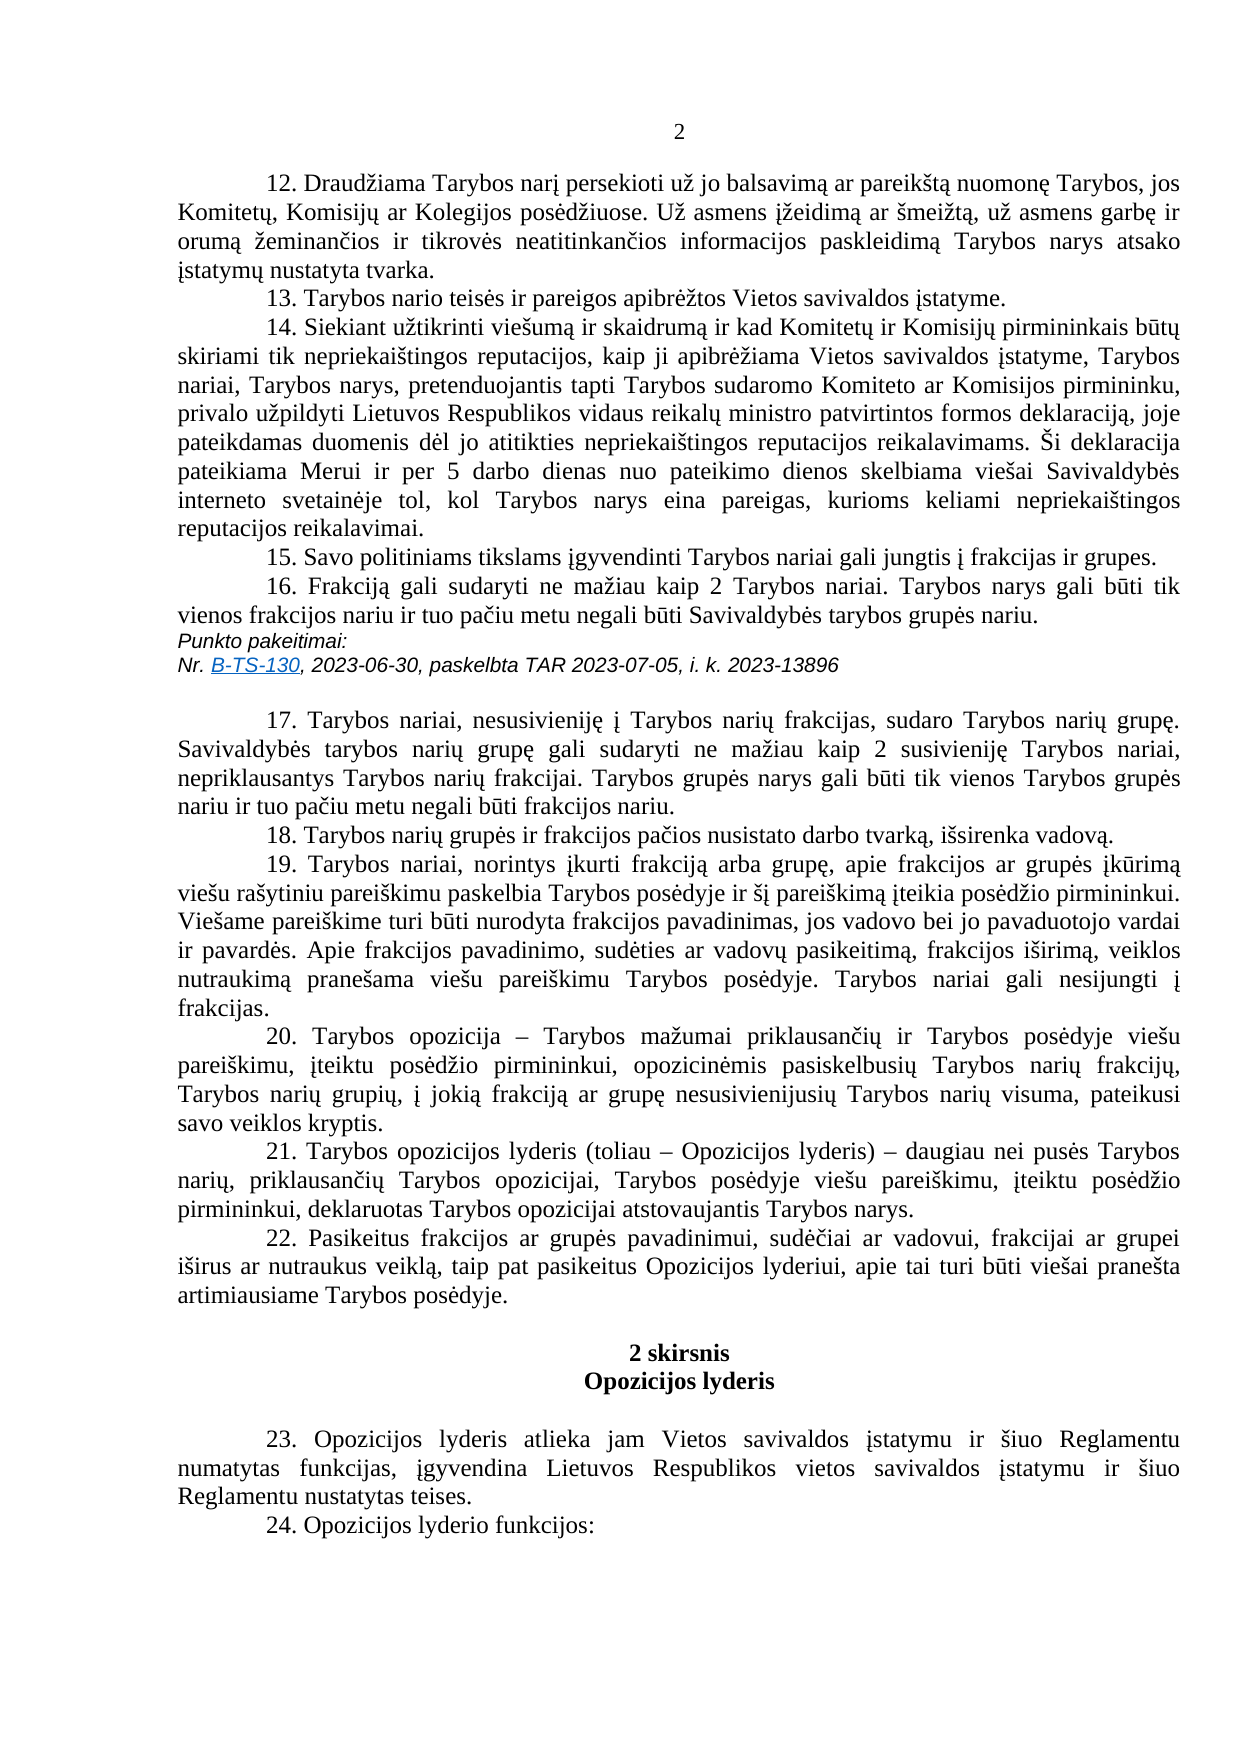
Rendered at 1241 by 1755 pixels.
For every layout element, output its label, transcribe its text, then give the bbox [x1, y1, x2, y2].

text 19. Tarybos nariai, norintys įkurti frakciją arba grupę, apie frakcijos ar grupės įkūrimą viešu rašytiniu pareiškimu paskelbia Tarybos posėdyje ir šį pareiškimą įteikia posėdžio pirmininkui. Viešame pareiškime turi būti nurodyta frakcijos pavadinimas, jos vadovo bei jo pavaduotojo vardai ir pavardės. Apie frakcijos pavadinimo, sudėties ar vadovų pasikeitimą, frakcijos iširimą, veiklos nutraukimą pranešama viešu pareiškimu Tarybos posėdyje. Tarybos nariai gali nesijungti į frakcijas. [177, 849, 1181, 1021]
text 16. Frakciją gali sudaryti ne mažiau kaip 2 Tarybos nariai. Tarybos narys gali būti tik vienos frakcijos nariu ir tuo pačiu metu negali būti Savivaldybės tarybos grupės nariu. [177, 571, 1181, 628]
text 2 skirsnis [177, 1338, 1181, 1366]
text 17. Tarybos nariai, nesusivieniję į Tarybos narių frakcijas, sudaro Tarybos narių grupę. Savivaldybės tarybos narių grupę gali sudaryti ne mažiau kaip 2 susivieniję Tarybos nariai, nepriklausantys Tarybos narių frakcijai. Tarybos grupės narys gali būti tik vienos Tarybos grupės nariu ir tuo pačiu metu negali būti frakcijos nariu. [177, 705, 1181, 820]
text 18. Tarybos narių grupės ir frakcijos pačios nusistato darbo tvarką, išsirenka vadovą. [177, 820, 1181, 849]
text 21. Tarybos opozicijos lyderis (toliau – Opozicijos lyderis) – daugiau nei pusės Tarybos narių, priklausančių Tarybos opozicijai, Tarybos posėdyje viešu pareiškimu, įteiktu posėdžio pirmininkui, deklaruotas Tarybos opozicijai atstovaujantis Tarybos narys. [177, 1136, 1181, 1223]
text Nr. B-TS-130, 2023-06-30, paskelbta TAR 2023-07-05, i. k. 2023-13896 [177, 652, 1181, 676]
text Punkto pakeitimai: [177, 628, 1181, 652]
text 13. Tarybos nario teisės ir pareigos apibrėžtos Vietos savivaldos įstatyme. [177, 283, 1181, 312]
text 15. Savo politiniams tikslams įgyvendinti Tarybos nariai gali jungtis į frakcijas ir grupes. [177, 542, 1181, 571]
text 24. Opozicijos lyderio funkcijos: [177, 1510, 1181, 1539]
text 14. Siekiant užtikrinti viešumą ir skaidrumą ir kad Komitetų ir Komisijų pirmininkais būtų skiriami tik nepriekaištingos reputacijos, kaip ji apibrėžiama Vietos savivaldos įstatyme, Tarybos nariai, Tarybos narys, pretenduojantis tapti Tarybos sudaromo Komiteto ar Komisijos pirmininku, privalo užpildyti Lietuvos Respublikos vidaus reikalų ministro patvirtintos formos deklaraciją, joje pateikdamas duomenis dėl jo atitikties nepriekaištingos reputacijos reikalavimams. Ši deklaracija pateikiama Merui ir per 5 darbo dienas nuo pateikimo dienos skelbiama viešai Savivaldybės interneto svetainėje tol, kol Tarybos narys eina pareigas, kurioms keliami nepriekaištingos reputacijos reikalavimai. [177, 312, 1181, 542]
text 23. Opozicijos lyderis atlieka jam Vietos savivaldos įstatymu ir šiuo Reglamentu numatytas funkcijas, įgyvendina Lietuvos Respublikos vietos savivaldos įstatymu ir šiuo Reglamentu nustatytas teises. [177, 1424, 1181, 1510]
text Opozicijos lyderis [177, 1366, 1181, 1395]
text 12. Draudžiama Tarybos narį persekioti už jo balsavimą ar pareikštą nuomonę Tarybos, jos Komitetų, Komisijų ar Kolegijos posėdžiuose. Už asmens įžeidimą ar šmeižtą, už asmens garbę ir orumą žeminančios ir tikrovės neatitinkančios informacijos paskleidimą Tarybos narys atsako įstatymų nustatyta tvarka. [177, 168, 1181, 283]
text 20. Tarybos opozicija – Tarybos mažumai priklausančių ir Tarybos posėdyje viešu pareiškimu, įteiktu posėdžio pirmininkui, opozicinėmis pasiskelbusių Tarybos narių frakcijų, Tarybos narių grupių, į jokią frakciją ar grupę nesusivienijusių Tarybos narių visuma, pateikusi savo veiklos kryptis. [177, 1021, 1181, 1136]
text 22. Pasikeitus frakcijos ar grupės pavadinimui, sudėčiai ar vadovui, frakcijai ar grupei iširus ar nutraukus veiklą, taip pat pasikeitus Opozicijos lyderiui, apie tai turi būti viešai pranešta artimiausiame Tarybos posėdyje. [177, 1223, 1181, 1309]
